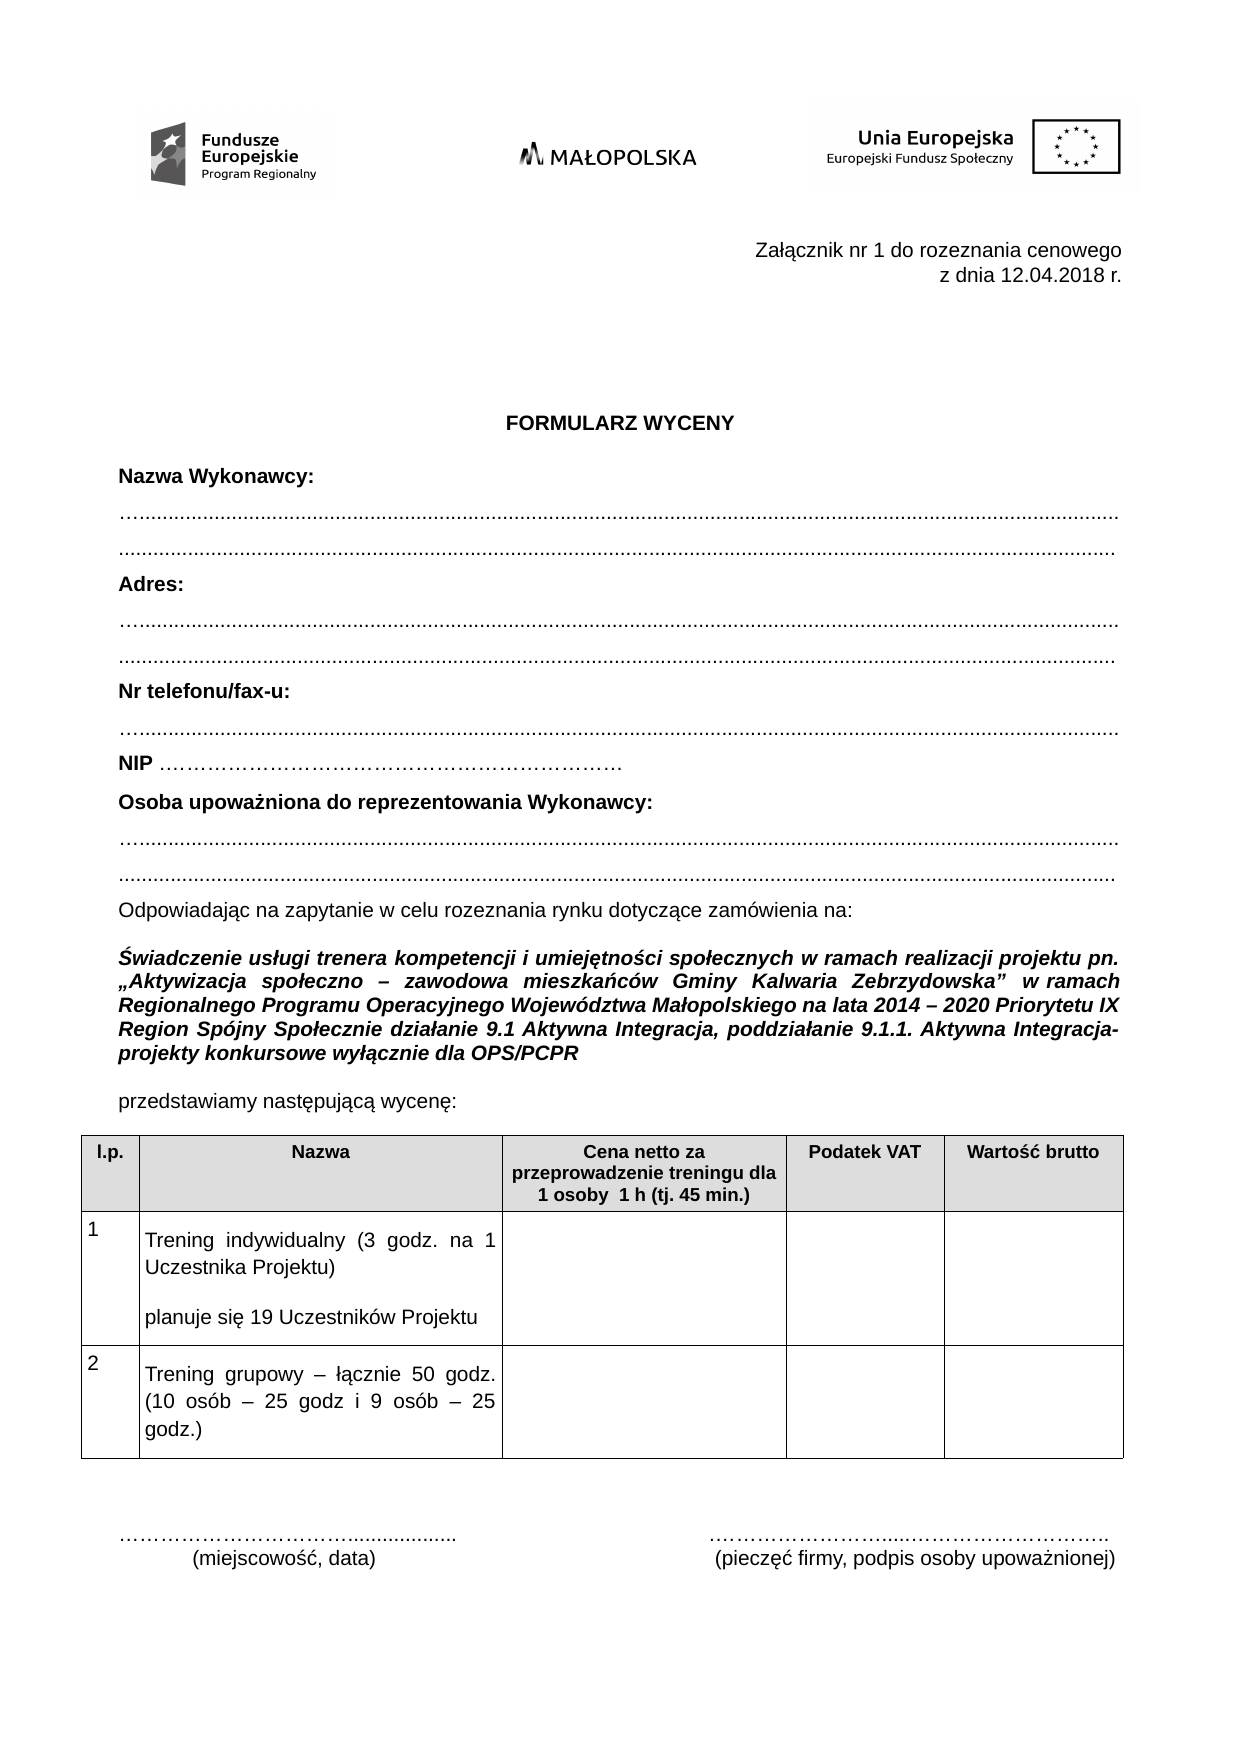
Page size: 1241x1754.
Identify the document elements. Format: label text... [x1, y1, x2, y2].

text Załącznik nr 1 do rozeznania cenowego [118, 234, 1122, 262]
text Osoba upoważniona do reprezentowania Wykonawcy: [118, 789, 1122, 813]
table_header Cena netto za przeprowadzenie treningu dla 1 osoby 1 h (tj. 45 min.) [503, 1136, 786, 1211]
table_header Wartość brutto [945, 1136, 1123, 1211]
text ……………………………................... .…………………….....……………………….. [118, 1522, 1122, 1546]
table_header Nazwa [140, 1136, 502, 1211]
table_cell [503, 1212, 786, 1345]
text …....................................................................................................................................................................................................................................................................................................................................................... [118, 500, 1122, 559]
table_header Podatek VAT [787, 1136, 944, 1211]
text NIP .………………………………………………………… [118, 751, 1122, 775]
text Odpowiadając na zapytanie w celu rozeznania rynku dotyczące zamówienia na: [118, 897, 1122, 921]
table_header l.p. [82, 1136, 139, 1211]
text Świadczenie usługi trenera kompetencji i umiejętności społecznych w ramach realizacji projektu pn. „Aktywizacja społeczno – zawodowa mieszkańców Gminy Kalwaria Zebrzydowska” w ramach Regionalnego Programu Operacyjnego Województwa Małopolskiego na lata 2014 – 2020 Priorytetu IX Region Spójny Społecznie działanie 9.1 Aktywna Integracja, poddziałanie 9.1.1. Aktywna Integracja- projekty konkursowe wyłącznie dla OPS/PCPR [118, 945, 1122, 1065]
table_cell [503, 1346, 786, 1457]
table_cell [945, 1212, 1123, 1345]
table_cell [787, 1346, 944, 1457]
table_cell [945, 1346, 1123, 1457]
text przedstawiamy następującą wycenę: [118, 1089, 1122, 1113]
picture [808, 101, 1140, 192]
text …....................................................................................................................................................................................................................................................................................................................................................... [118, 826, 1122, 885]
picture [134, 107, 333, 201]
text Nazwa Wykonawcy: [118, 464, 1122, 488]
table_cell Trening indywidualny (3 godz. na 1 Uczestnika Projektu) planuje się 19 Uczestników Projektu [140, 1212, 502, 1345]
table_cell 1 [82, 1212, 139, 1345]
picture [478, 109, 741, 201]
text (miejscowość, data) (pieczęć firmy, podpis osoby upoważnionej) [118, 1546, 1122, 1570]
table_cell Trening grupowy – łącznie 50 godz. (10 osób – 25 godz i 9 osób – 25 godz.) [140, 1346, 502, 1457]
text Nr telefonu/fax-u: ….......................................................................................................................................................................... [118, 679, 1122, 739]
table_cell 2 [82, 1346, 139, 1457]
text FORMULARZ WYCENY [118, 411, 1122, 435]
text Adres:…....................................................................................................................................................................................................................................................................................................................................................... [118, 572, 1122, 667]
text z dnia 12.04.2018 r. [118, 262, 1122, 286]
table_cell [787, 1212, 944, 1345]
